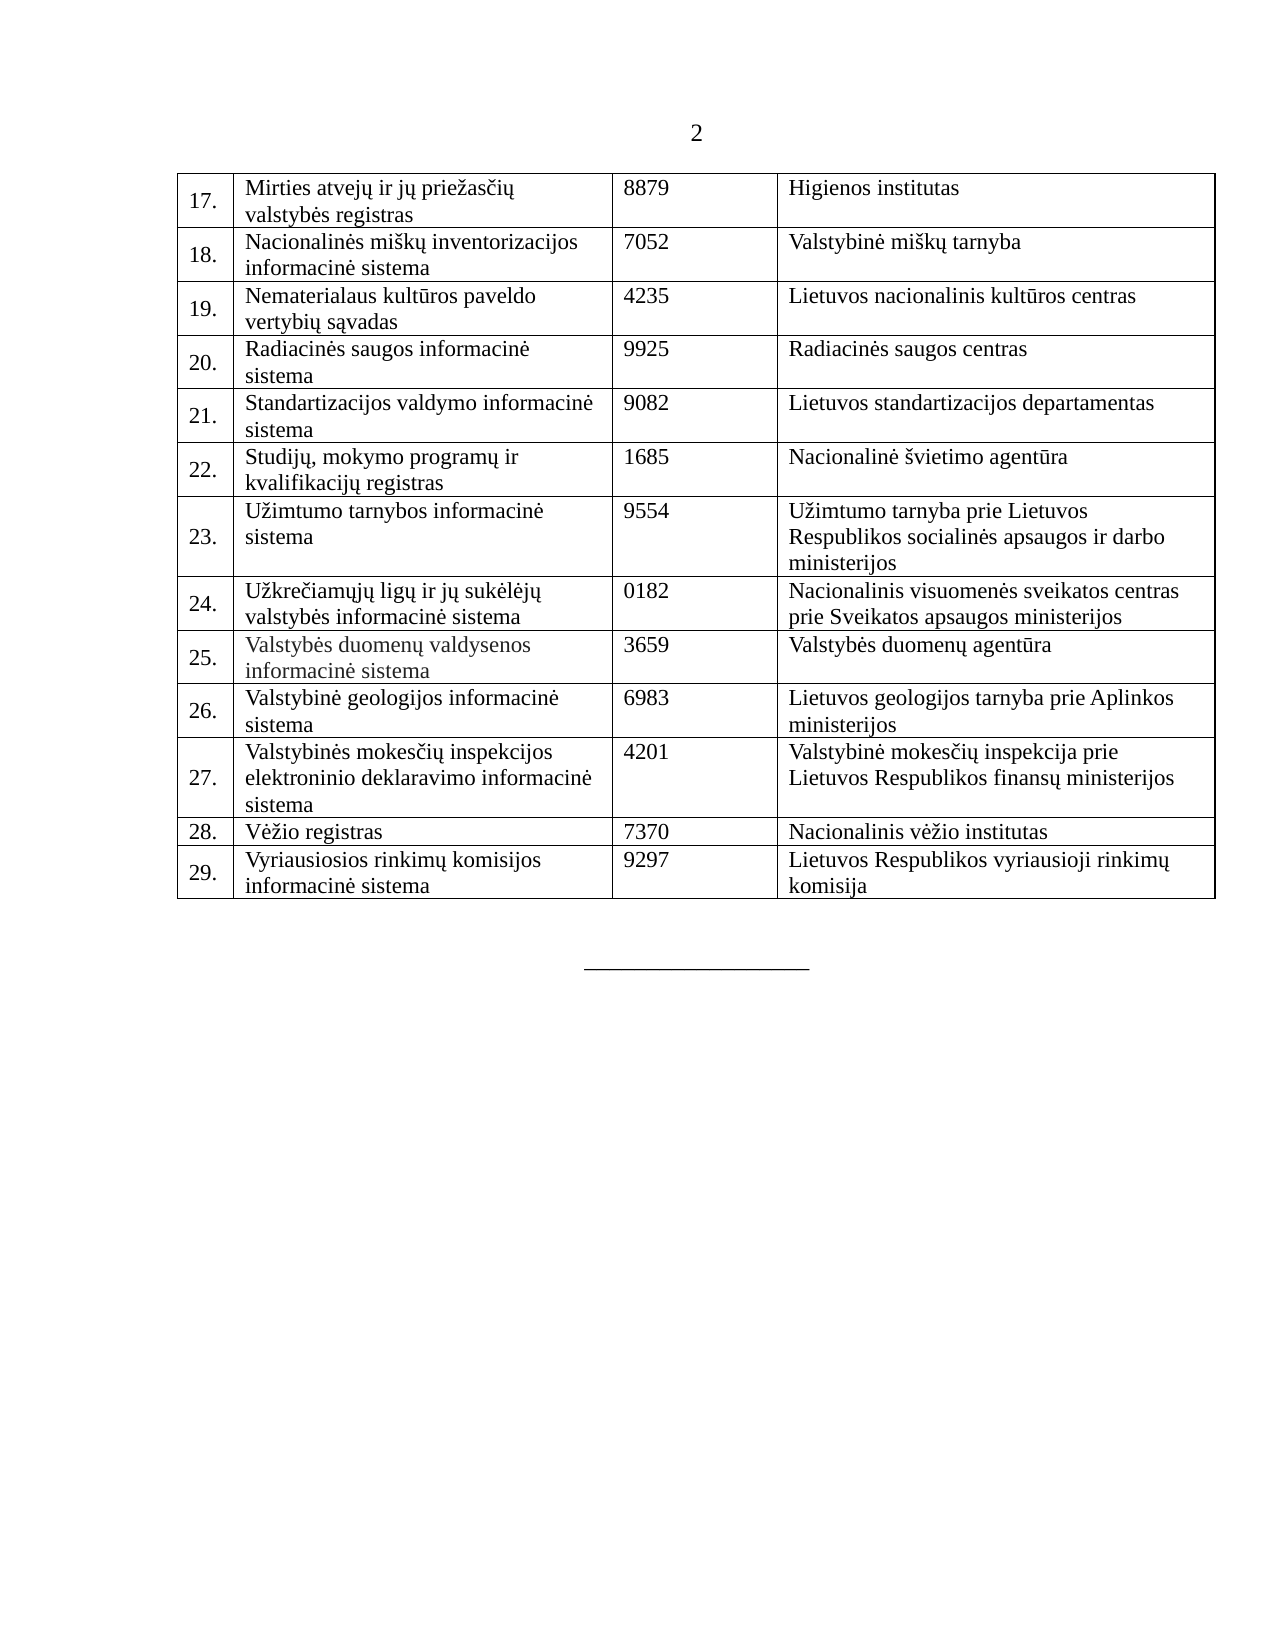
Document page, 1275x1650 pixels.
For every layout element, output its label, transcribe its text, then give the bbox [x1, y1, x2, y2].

table_cell 9554 [613, 497, 777, 576]
table_cell Vėžio registras [234, 818, 612, 844]
table_cell 3659 [613, 631, 777, 683]
table_cell Užimtumo tarnyba prie Lietuvos Respublikos socialinės apsaugos ir darbo ministerijos [778, 497, 1214, 576]
table_cell 19. [178, 282, 233, 334]
table_cell 8879 [613, 174, 777, 227]
table_cell Nacionalinis visuomenės sveikatos centras prie Sveikatos apsaugos ministerijos [778, 577, 1214, 629]
table_cell Valstybinė geologijos informacinė sistema [234, 684, 612, 737]
table_cell 4235 [613, 282, 777, 334]
table_cell Radiacinės saugos informacinė sistema [234, 336, 612, 388]
table_cell Lietuvos nacionalinis kultūros centras [778, 282, 1214, 334]
table_cell 24. [178, 577, 233, 629]
table_cell Lietuvos geologijos tarnyba prie Aplinkos ministerijos [778, 684, 1214, 737]
table_cell Valstybinė mokesčių inspekcija prie Lietuvos Respublikos finansų ministerijos [778, 738, 1214, 817]
table_cell 26. [178, 684, 233, 737]
table_cell Nacionalinis vėžio institutas [778, 818, 1214, 844]
table_cell 7370 [613, 818, 777, 844]
table_cell Valstybės duomenų agentūra [778, 631, 1214, 683]
table_cell 1685 [613, 443, 777, 496]
table_cell Standartizacijos valdymo informacinė sistema [234, 389, 612, 442]
table_cell Nacionalinės miškų inventorizacijos informacinė sistema [234, 228, 612, 281]
table_cell 23. [178, 497, 233, 576]
table_cell 0182 [613, 577, 777, 629]
table_cell Nematerialaus kultūros paveldo vertybių sąvadas [234, 282, 612, 334]
table_cell 6983 [613, 684, 777, 737]
table_cell Higienos institutas [778, 174, 1214, 227]
table_cell Valstybinės mokesčių inspekcijos elektroninio deklaravimo informacinė sistema [234, 738, 612, 817]
table_cell 22. [178, 443, 233, 496]
table_cell 27. [178, 738, 233, 817]
table_cell Radiacinės saugos centras [778, 336, 1214, 388]
table_cell 7052 [613, 228, 777, 281]
table_cell 25. [178, 631, 233, 683]
table_cell 28. [178, 818, 233, 844]
table_cell Valstybės duomenų valdysenos informacinė sistema [234, 631, 612, 683]
table_cell 21. [178, 389, 233, 442]
table_cell 17. [178, 174, 233, 227]
table_cell Vyriausiosios rinkimų komisijos informacinė sistema [234, 846, 612, 898]
text __________________ [177, 944, 1216, 973]
table_cell Lietuvos Respublikos vyriausioji rinkimų komisija [778, 846, 1214, 898]
table_cell Lietuvos standartizacijos departamentas [778, 389, 1214, 442]
table_cell Valstybinė miškų tarnyba [778, 228, 1214, 281]
table_cell 18. [178, 228, 233, 281]
table_cell 4201 [613, 738, 777, 817]
table_cell Užkrečiamųjų ligų ir jų sukėlėjų valstybės informacinė sistema [234, 577, 612, 629]
table_cell Užimtumo tarnybos informacinė sistema [234, 497, 612, 576]
table_cell 20. [178, 336, 233, 388]
table_cell Studijų, mokymo programų ir kvalifikacijų registras [234, 443, 612, 496]
table_cell Mirties atvejų ir jų priežasčių valstybės registras [234, 174, 612, 227]
table_cell 9297 [613, 846, 777, 898]
table_cell 9082 [613, 389, 777, 442]
table_cell Nacionalinė švietimo agentūra [778, 443, 1214, 496]
table_cell 29. [178, 846, 233, 898]
table_cell 9925 [613, 336, 777, 388]
